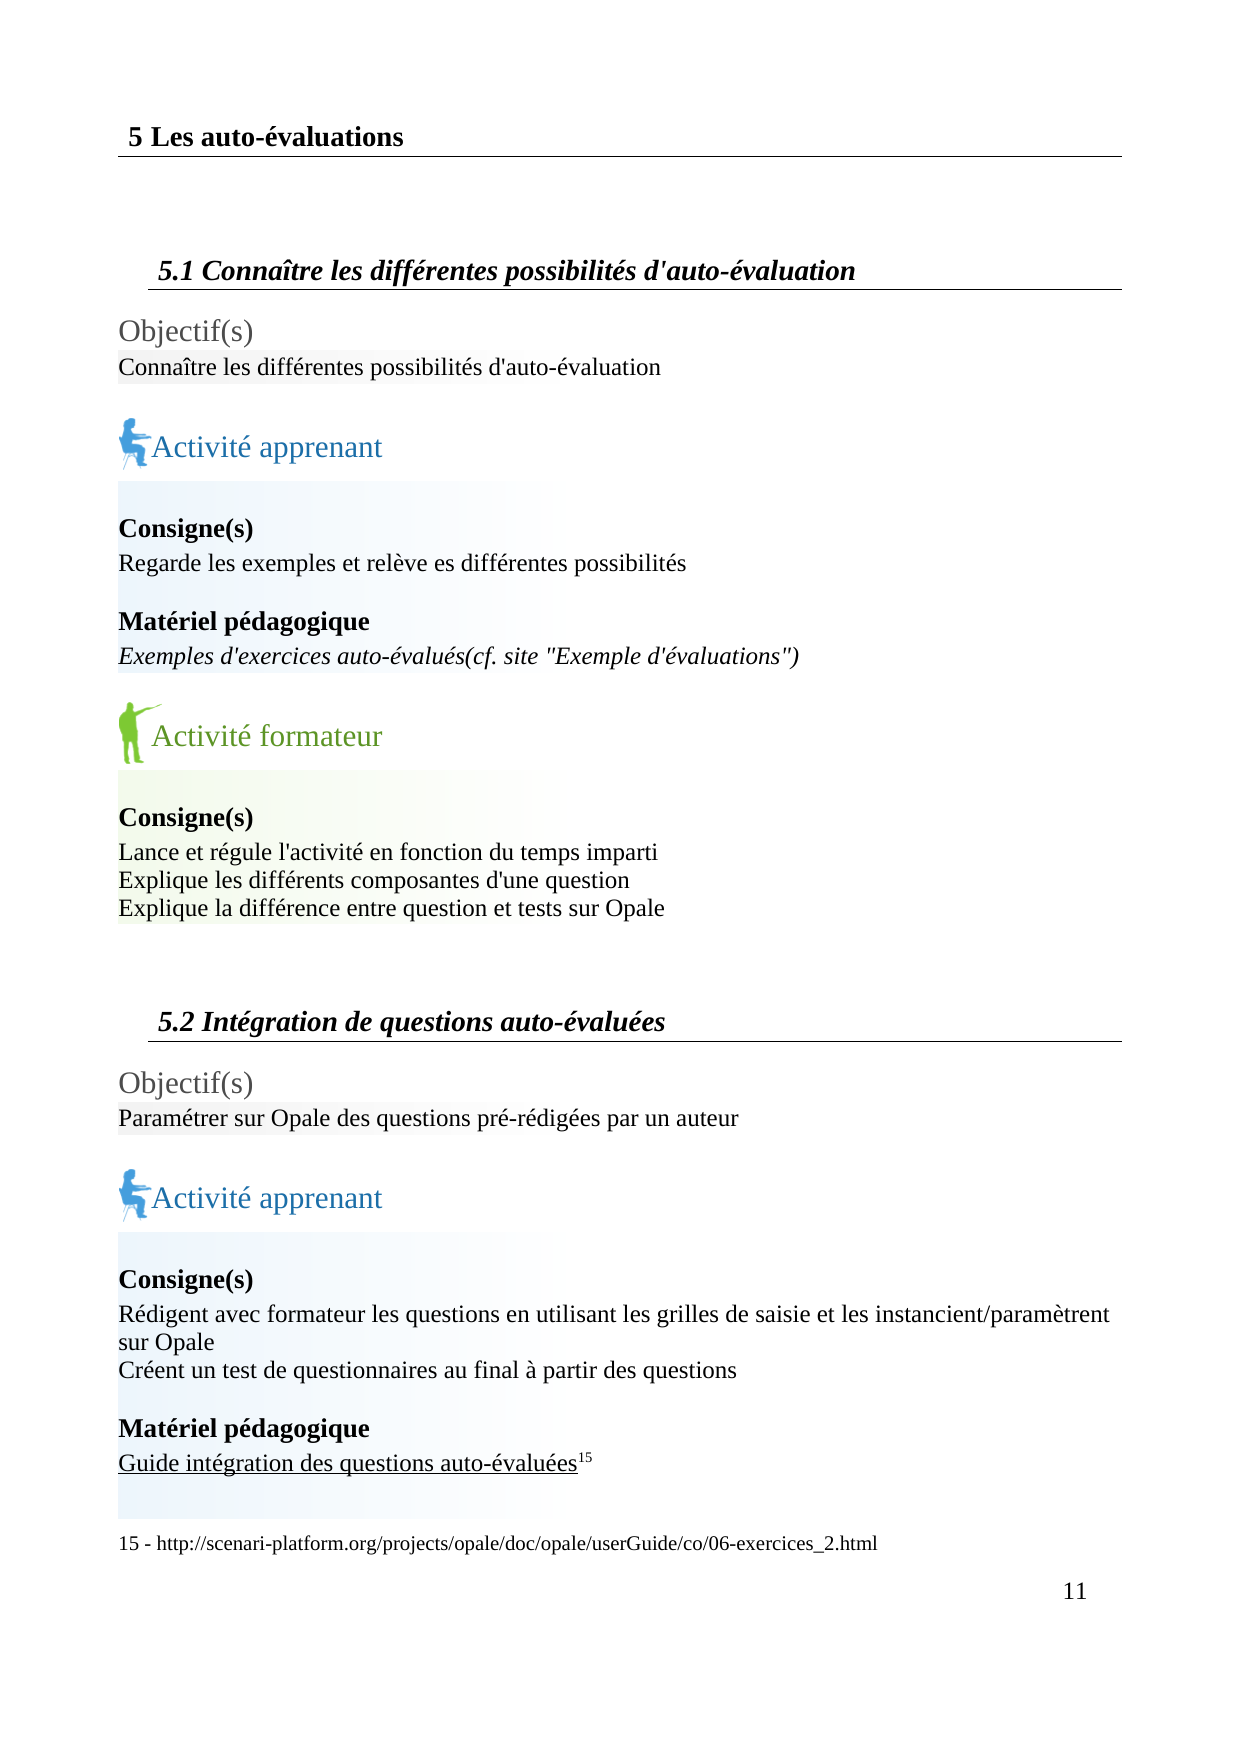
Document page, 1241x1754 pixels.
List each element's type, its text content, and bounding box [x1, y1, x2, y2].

title Les auto-évaluations [118, 118, 1122, 156]
text http://scenari-platform.org/projects/opale/doc/opale/userGuide/co/06-exercices_2.html [118, 1531, 1122, 1554]
title Connaître les différentes possibilités d'auto-évaluation [148, 251, 1122, 289]
text Consigne(s) [118, 513, 1122, 543]
text Explique la différence entre question et tests sur Opale [118, 894, 1122, 922]
title Intégration de questions auto-évaluées [148, 1003, 1122, 1041]
text Matériel pédagogique [118, 1413, 1122, 1443]
text Rédigent avec formateur les questions en utilisant les grilles de saisie et les instancient/paramètrent sur Opale [118, 1301, 1122, 1356]
text Paramétrer sur Opale des questions pré-rédigées par un auteur [118, 1104, 1122, 1132]
text Regarde les exemples et relève es différentes possibilités [118, 549, 1122, 577]
picture [118, 1102, 1123, 1135]
picture [118, 1232, 1123, 1519]
text Lance et régule l'activité en fonction du temps imparti [118, 838, 1122, 866]
text Activité apprenant [119, 410, 1122, 479]
text Connaître les différentes possibilités d'auto-évaluation [118, 353, 1122, 381]
picture [118, 770, 1123, 924]
text Matériel pédagogique [118, 606, 1122, 636]
text Guide intégration des questions auto-évaluées [118, 1449, 1122, 1477]
picture [118, 481, 1123, 673]
text Objectif(s) [118, 314, 1122, 348]
text Exemples d'exercices auto-évalués(cf. site "Exemple d'évaluations") [118, 642, 1122, 670]
picture [118, 350, 1123, 384]
text Activité apprenant [119, 1161, 1122, 1230]
text Activité formateur [119, 699, 1122, 768]
text Créent un test de questionnaires au final à partir des questions [118, 1356, 1122, 1384]
text Consigne(s) [118, 1265, 1122, 1295]
text Objectif(s) [118, 1065, 1122, 1100]
text Explique les différents composantes d'une question [118, 866, 1122, 894]
text Consigne(s) [118, 802, 1122, 832]
